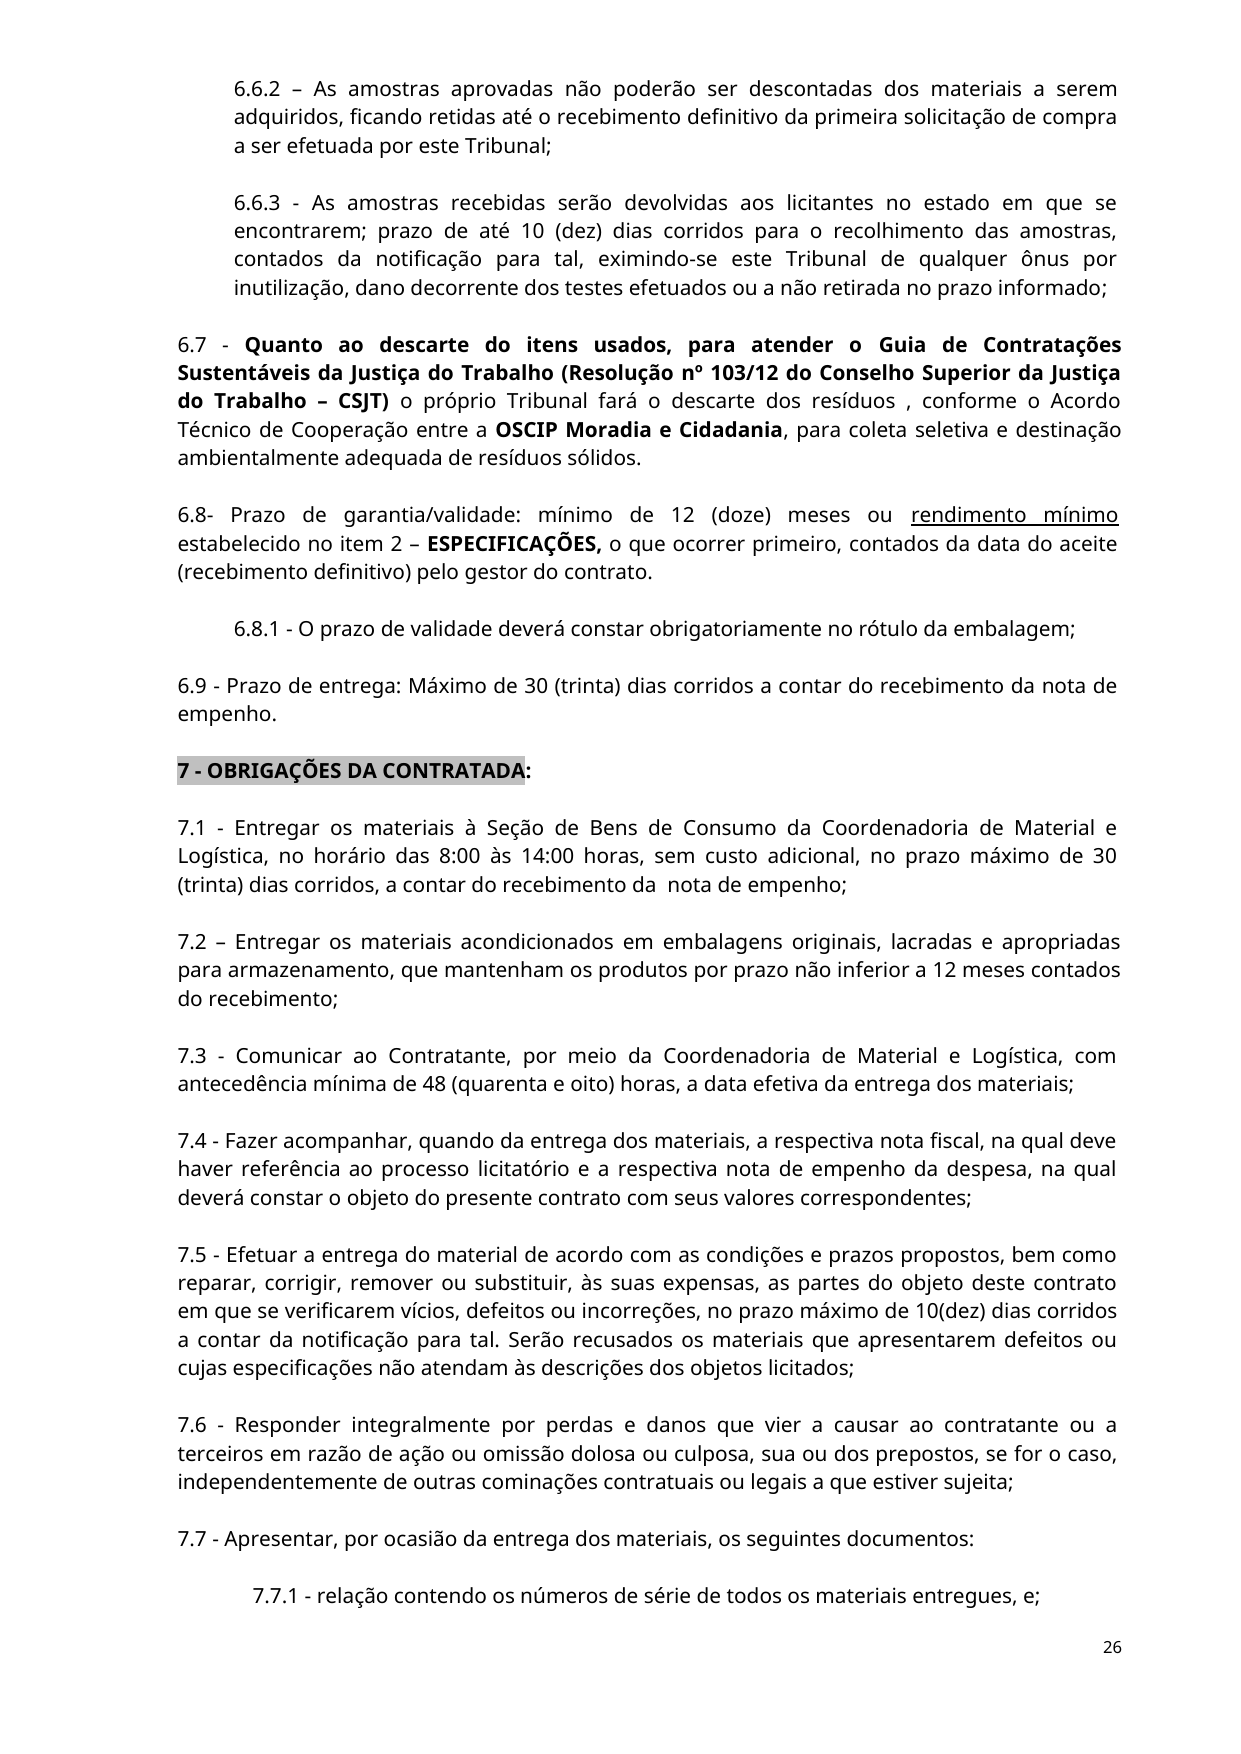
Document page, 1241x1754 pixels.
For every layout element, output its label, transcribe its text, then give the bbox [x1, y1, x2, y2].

text 7.7 - Apresentar, por ocasião da entrega dos materiais, os seguintes documentos: [177, 1524, 1118, 1553]
text 7.2 – Entregar os materiais acondicionados em embalagens originais, lacradas e apropriadas para armazenamento, que mantenham os produtos por prazo não inferior a 12 meses contados do recebimento; [177, 927, 1122, 1012]
text 6.6.2 – As amostras aprovadas não poderão ser descontadas dos materiais a serem adquiridos, ficando retidas até o recebimento definitivo da primeira solicitação de compra a ser efetuada por este Tribunal; [233, 74, 1118, 159]
text 7 - OBRIGAÇÕES DA CONTRATADA: [177, 756, 1118, 785]
text 6.8- Prazo de garantia/validade: mínimo de 12 (doze) meses ou rendimento mínimo estabelecido no item 2 – ESPECIFICAÇÕES, o que ocorrer primeiro, contados da data do aceite (recebimento definitivo) pelo gestor do contrato. [177, 500, 1118, 586]
text 7.6 - Responder integralmente por perdas e danos que vier a causar ao contratante ou a terceiros em razão de ação ou omissão dolosa ou culposa, sua ou dos prepostos, se for o caso, independentemente de outras cominações contratuais ou legais a que estiver sujeita; [177, 1410, 1118, 1496]
text 6.8.1 - O prazo de validade deverá constar obrigatoriamente no rótulo da embalagem; [233, 614, 1117, 643]
text 7.1 - Entregar os materiais à Seção de Bens de Consumo da Coordenadoria de Material e Logística, no horário das 8:00 às 14:00 horas, sem custo adicional, no prazo máximo de 30 (trinta) dias corridos, a contar do recebimento da nota de empenho; [177, 813, 1118, 898]
text 6.9 - Prazo de entrega: Máximo de 30 (trinta) dias corridos a contar do recebimento da nota de empenho. [177, 671, 1118, 728]
text 6.7 - Quanto ao descarte do itens usados, para atender o Guia de Contratações Sustentáveis da Justiça do Trabalho (Resolução nº 103/12 do Conselho Superior da Justiça do Trabalho – CSJT) o próprio Tribunal fará o descarte dos resíduos , conforme o Acordo Técnico de Cooperação entre a OSCIP Moradia e Cidadania, para coleta seletiva e destinação ambientalmente adequada de resíduos sólidos. [177, 330, 1122, 472]
text 6.6.3 - As amostras recebidas serão devolvidas aos licitantes no estado em que se encontrarem; prazo de até 10 (dez) dias corridos para o recolhimento das amostras, contados da notificação para tal, eximindo-se este Tribunal de qualquer ônus por inutilização, dano decorrente dos testes efetuados ou a não retirada no prazo informado; [233, 188, 1118, 301]
text 7.5 - Efetuar a entrega do material de acordo com as condições e prazos propostos, bem como reparar, corrigir, remover ou substituir, às suas expensas, as partes do objeto deste contrato em que se verificarem vícios, defeitos ou incorreções, no prazo máximo de 10(dez) dias corridos a contar da notificação para tal. Serão recusados os materiais que apresentarem defeitos ou cujas especificações não atendam às descrições dos objetos licitados; [177, 1240, 1118, 1382]
text 7.4 - Fazer acompanhar, quando da entrega dos materiais, a respectiva nota fiscal, na qual deve haver referência ao processo licitatório e a respectiva nota de empenho da despesa, na qual deverá constar o objeto do presente contrato com seus valores correspondentes; [177, 1126, 1118, 1211]
text 7.7.1 - relação contendo os números de série de todos os materiais entregues, e; [252, 1581, 1118, 1609]
text 7.3 - Comunicar ao Contratante, por meio da Coordenadoria de Material e Logística, com antecedência mínima de 48 (quarenta e oito) horas, a data efetiva da entrega dos materiais; [177, 1041, 1118, 1098]
